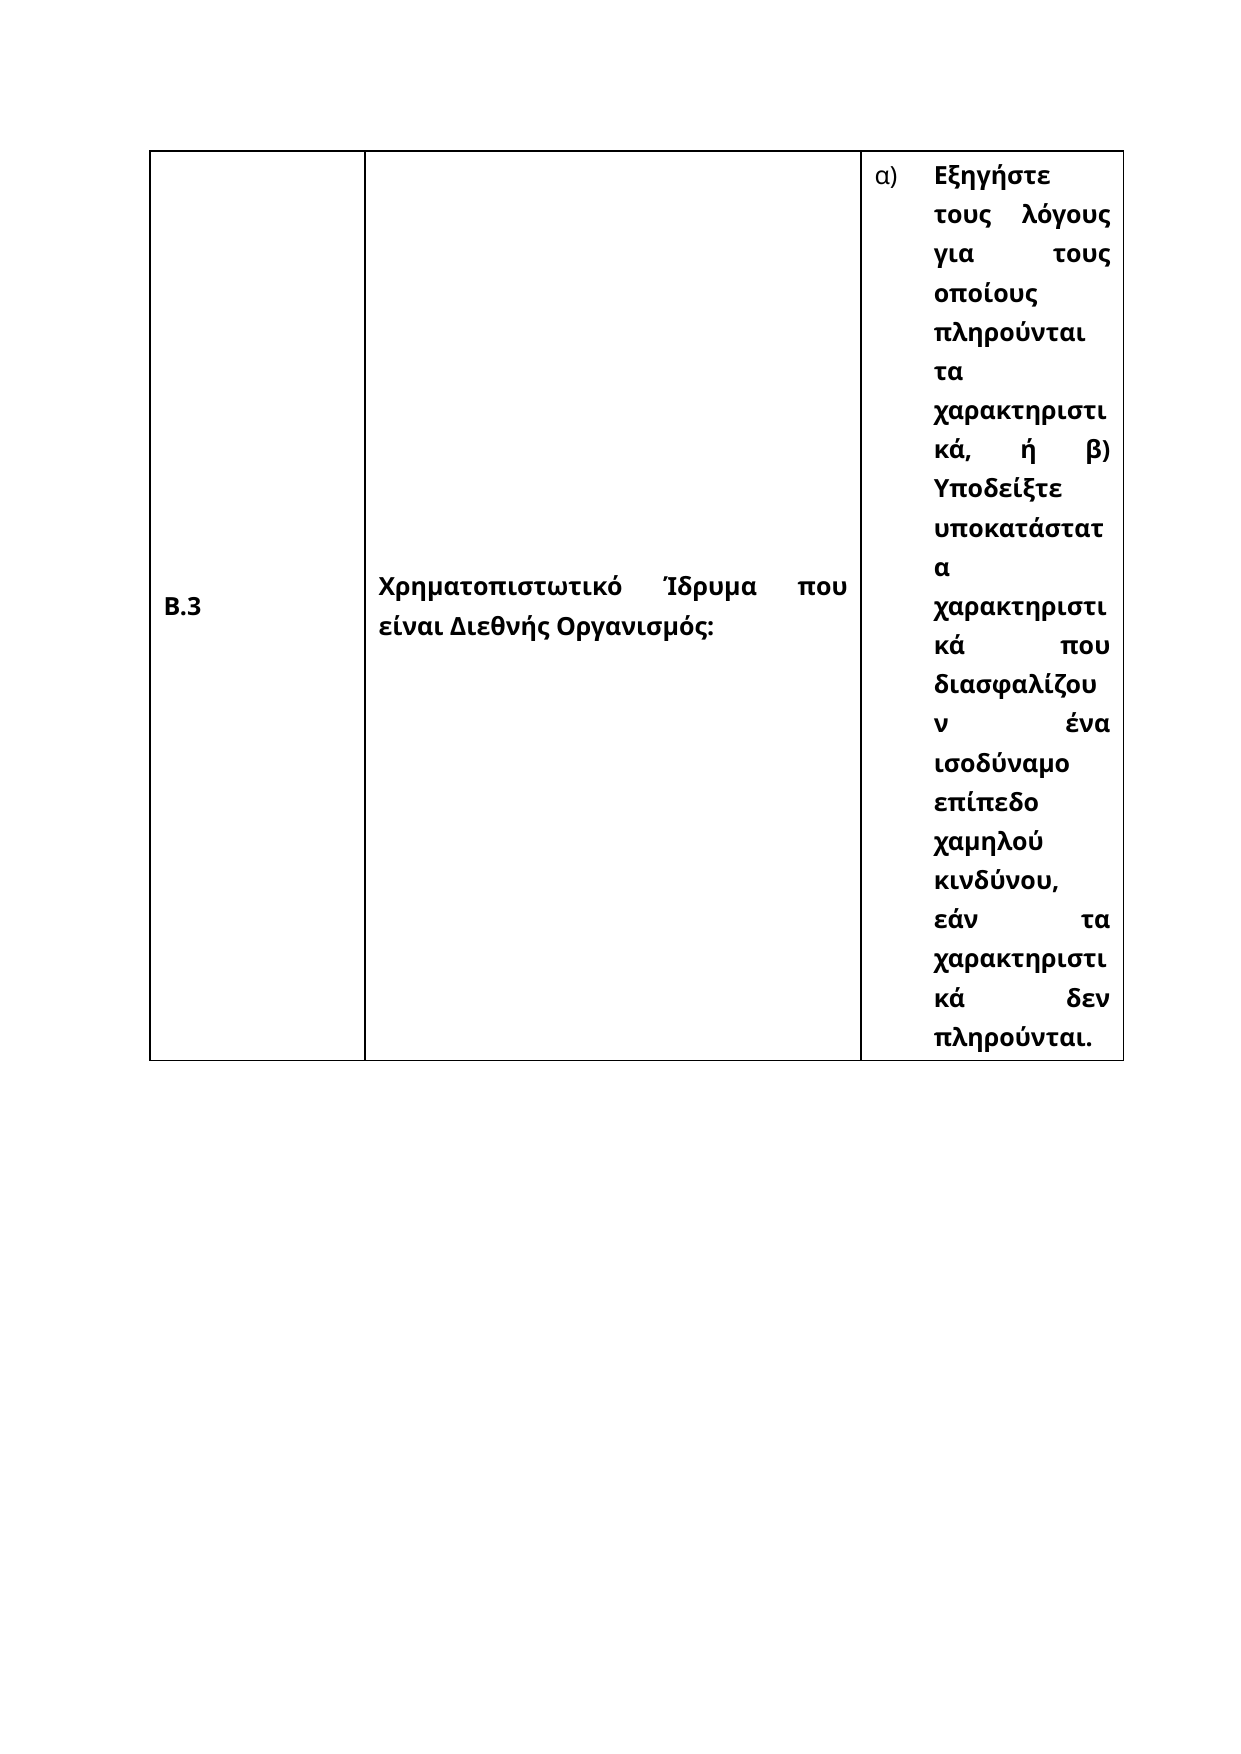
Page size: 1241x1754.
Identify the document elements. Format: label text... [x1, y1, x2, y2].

table_cell Β.3 [151, 152, 364, 1060]
table_cell Χρηματοπιστωτικό Ίδρυμα που είναι Διεθνής Οργανισμός: [366, 152, 860, 1060]
table_cell α) Εξηγήστε τους λόγους για τους οποίους πληρούνται τα χαρακτηριστικά, ή β) Υποδείξτε υποκατάστατα χαρακτηριστικά που διασφαλίζουν ένα ισοδύναμο επίπεδο χαμηλού κινδύνου, εάν τα χαρακτηριστικά δεν πληρούνται. [862, 152, 1123, 1060]
